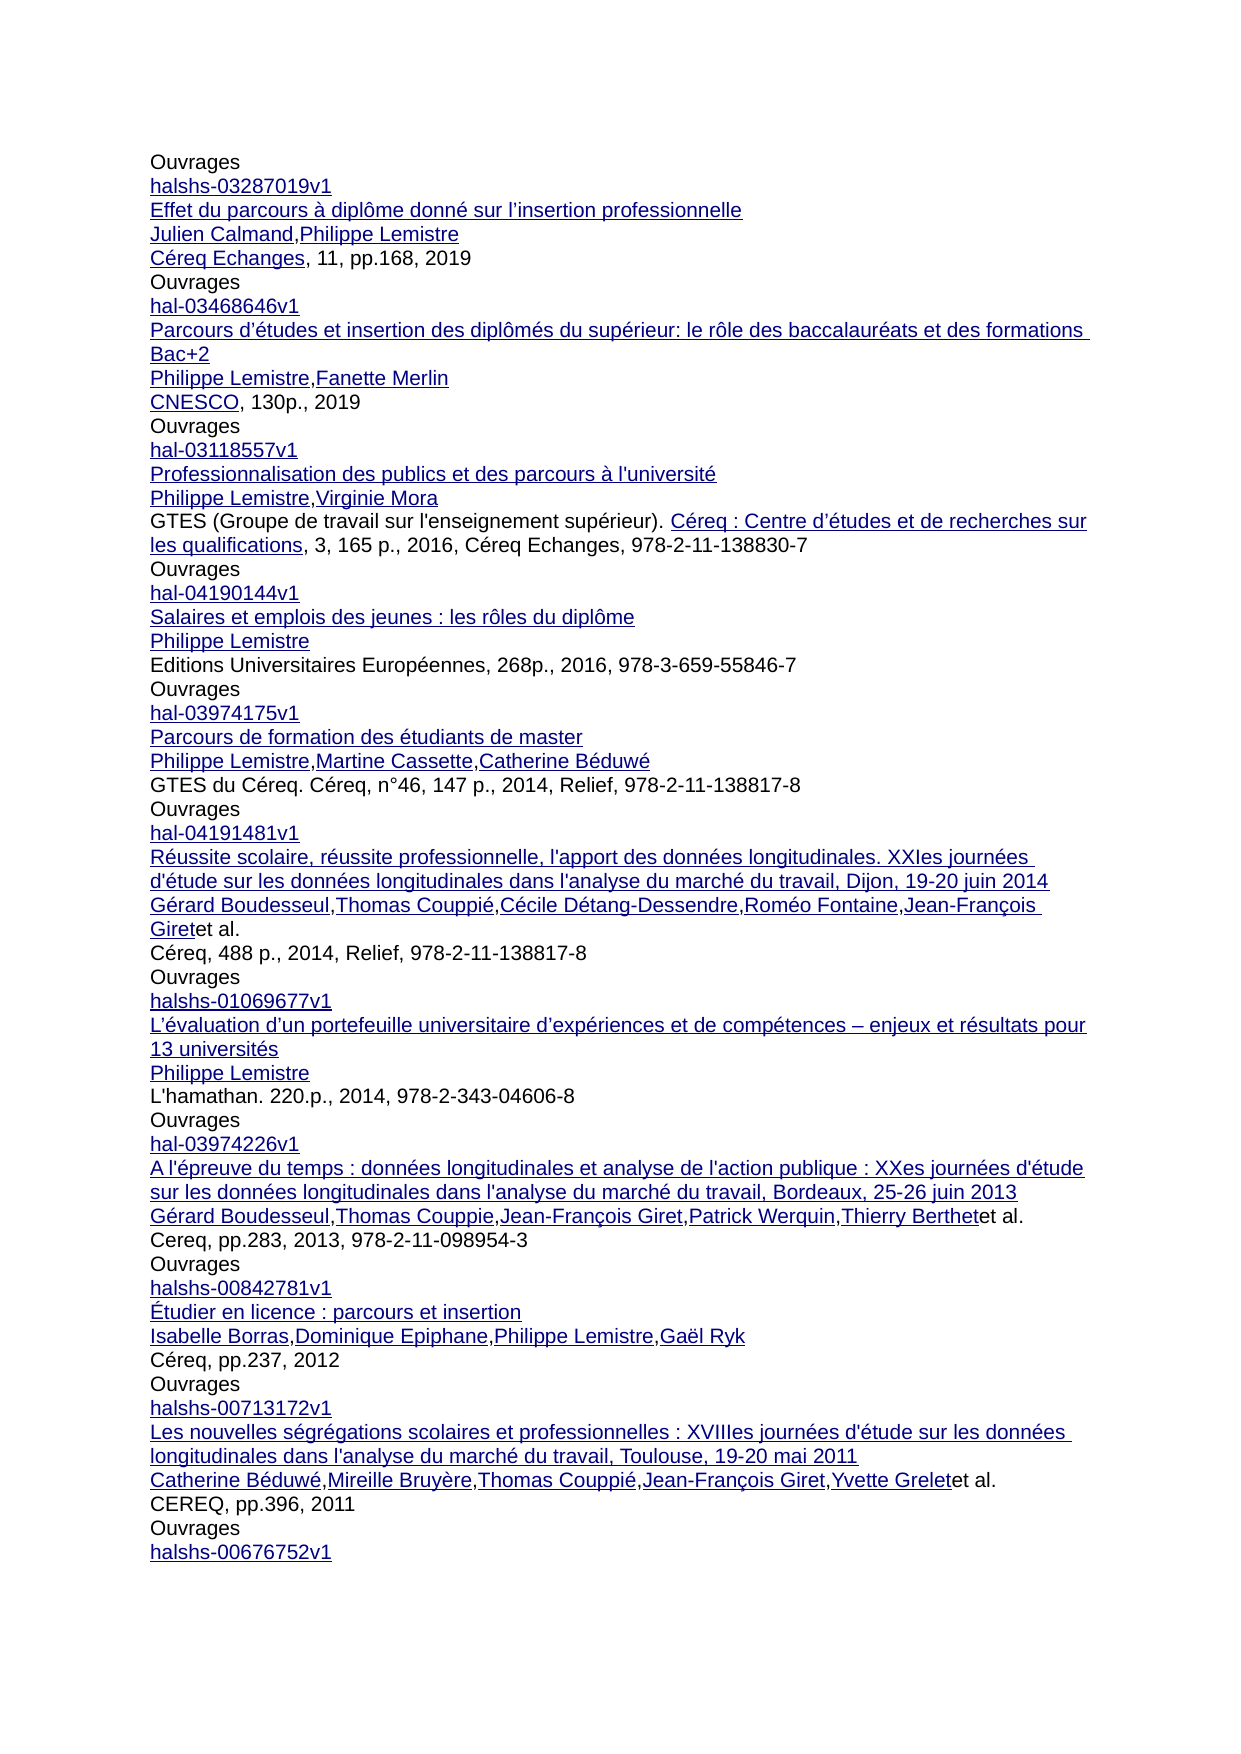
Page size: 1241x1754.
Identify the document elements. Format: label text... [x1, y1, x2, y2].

table_cell Les nouvelles ségrégations scolaires et professionnelles : XVIIIes journées d'étude sur les données longitudinales dans l'analyse du marché du travail, Toulouse, 19-20 mai 2011 Catherine Béduwé,Mireille Bruyère,Thomas Couppié,Jean-François Giret,Yvette Greletet al. CEREQ, pp.396, 2011 Ouvrages halshs-00676752v1 [150, 1420, 1090, 1563]
table_cell Parcours d’études et insertion des diplômés du supérieur: le rôle des baccalauréats et des formations [150, 318, 1090, 339]
table_cell Réussite scolaire, réussite professionnelle, l'apport des données longitudinales. XXIes journées d'étude sur les données longitudinales dans l'analyse du marché du travail, Dijon, 19-20 juin 2014 Gérard Boudesseul,Thomas Couppié,Cécile Détang-Dessendre,Roméo Fontaine,Jean-François Giretet al. Céreq, 488 p., 2014, Relief, 978-2-11-138817-8 Ouvrages halshs-01069677v1 [150, 845, 1090, 1012]
table_cell Parcours de formation des étudiants de master Philippe Lemistre,Martine Cassette,Catherine Béduwé GTES du Céreq. Céreq, n°46, 147 p., 2014, Relief, 978-2-11-138817-8 Ouvrages hal-04191481v1 [150, 725, 1090, 845]
table_cell Salaires et emplois des jeunes : les rôles du diplôme Philippe Lemistre Editions Universitaires Européennes, 268p., 2016, 978-3-659-55846-7 Ouvrages hal-03974175v1 [150, 605, 1090, 725]
table_cell Effet du parcours à diplôme donné sur l’insertion professionnelle Julien Calmand,Philippe Lemistre Céreq Echanges, 11, pp.168, 2019 Ouvrages hal-03468646v1 [150, 198, 1090, 318]
table_cell L’évaluation d’un portefeuille universitaire d’expériences et de compétences – enjeux et résultats pour 13 universités Philippe Lemistre L'hamathan. 220.p., 2014, 978-2-343-04606-8 Ouvrages hal-03974226v1 [150, 1013, 1090, 1156]
table_cell A l'épreuve du temps : données longitudinales et analyse de l'action publique : XXes journées d'étude sur les données longitudinales dans l'analyse du marché du travail, Bordeaux, 25-26 juin 2013 Gérard Boudesseul,Thomas Couppie,Jean-François Giret,Patrick Werquin,Thierry Berthetet al. Cereq, pp.283, 2013, 978-2-11-098954-3 Ouvrages halshs-00842781v1 [150, 1156, 1090, 1300]
table_header Ouvrages halshs-03287019v1 [150, 150, 1090, 198]
table_cell Bac+2 Philippe Lemistre,Fanette Merlin CNESCO, 130p., 2019 Ouvrages hal-03118557v1 [150, 340, 1090, 461]
table_cell Étudier en licence : parcours et insertion Isabelle Borras,Dominique Epiphane,Philippe Lemistre,Gaël Ryk Céreq, pp.237, 2012 Ouvrages halshs-00713172v1 [150, 1300, 1090, 1420]
table_cell Professionnalisation des publics et des parcours à l'université Philippe Lemistre,Virginie Mora GTES (Groupe de travail sur l'enseignement supérieur). Céreq : Centre d’études et de recherches sur les qualifications, 3, 165 p., 2016, Céreq Echanges, 978-2-11-138830-7 Ouvrages hal-04190144v1 [150, 461, 1090, 605]
